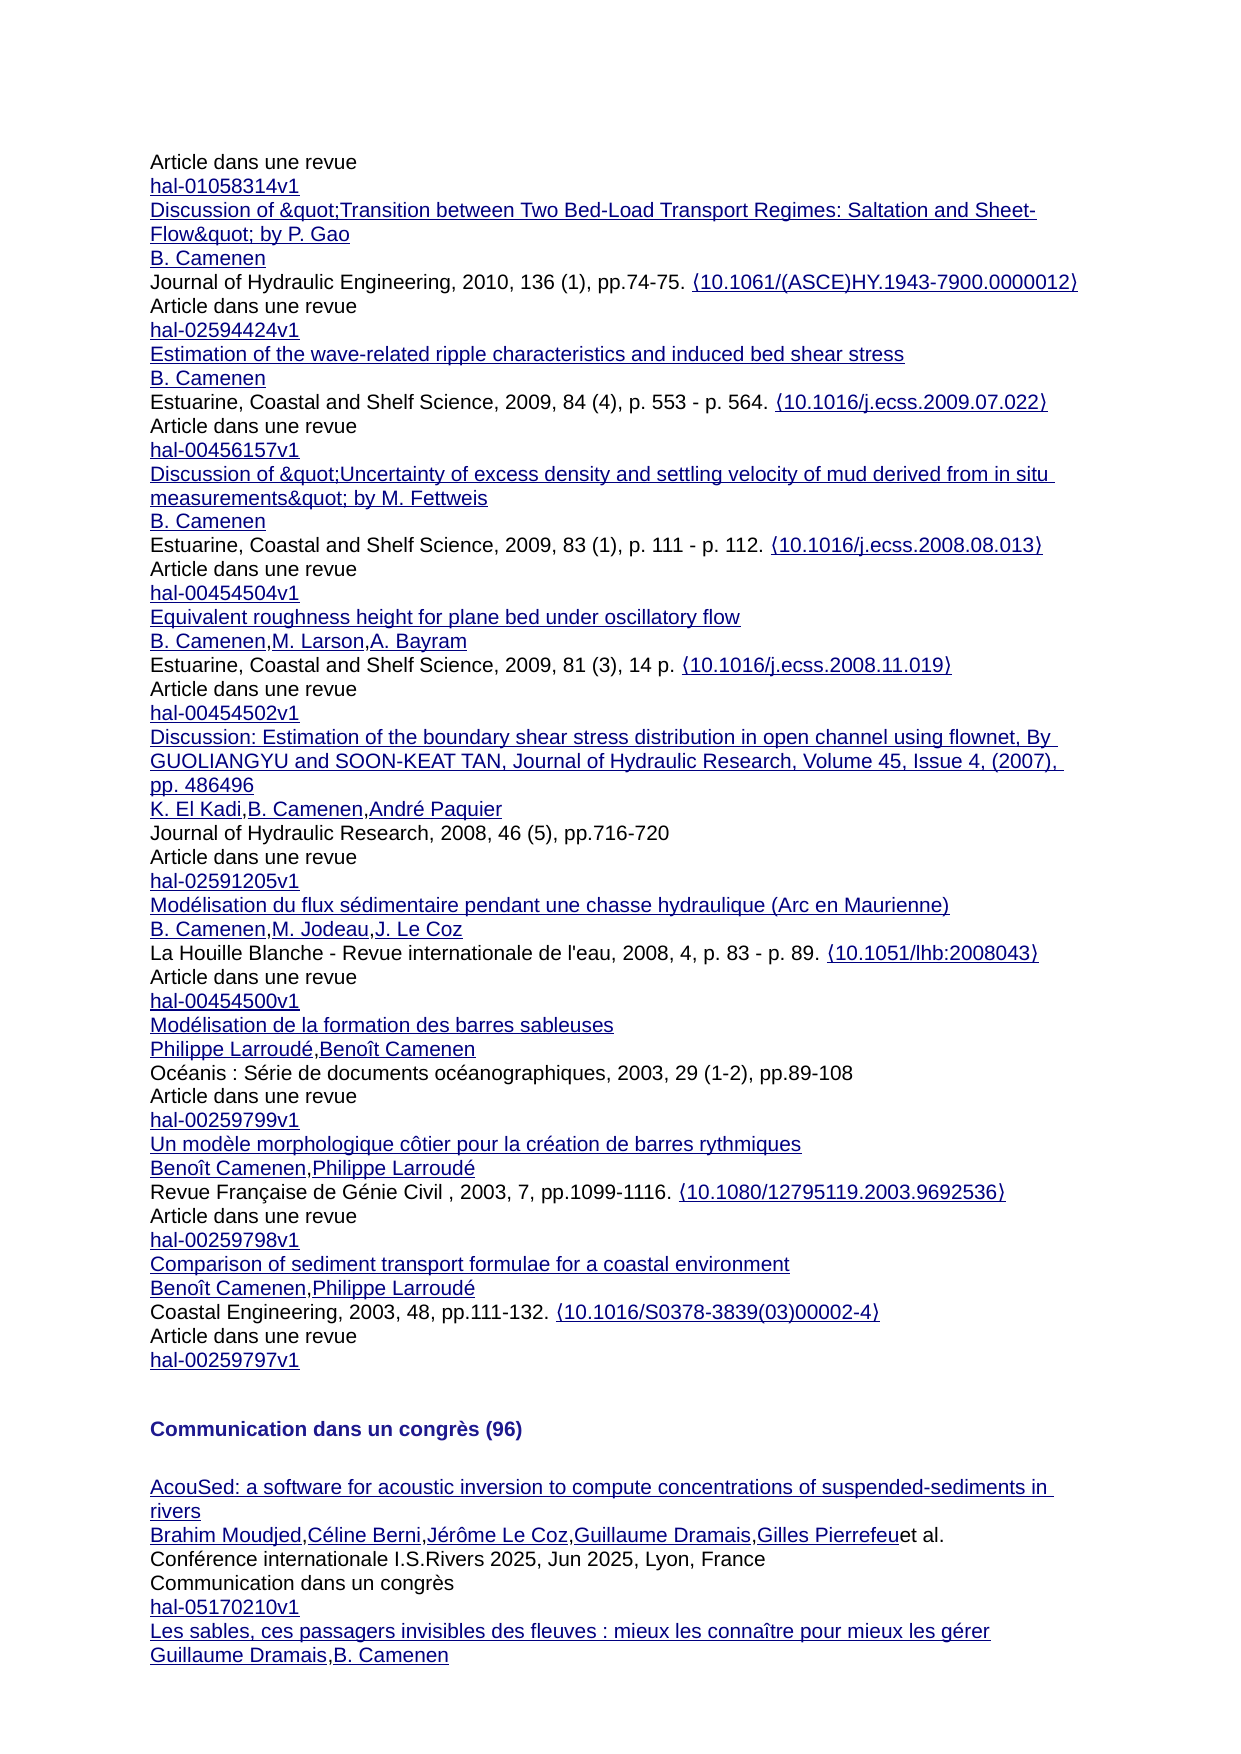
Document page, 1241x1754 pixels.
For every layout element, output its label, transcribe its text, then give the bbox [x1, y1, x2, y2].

table_cell Un modèle morphologique côtier pour la création de barres rythmiques Benoît Camenen,Philippe Larroudé Revue Française de Génie Civil , 2003, 7, pp.1099-1116. ⟨10.1080/12795119.2003.9692536⟩ Article dans une revue hal-00259798v1 [150, 1132, 1090, 1252]
table_header AcouSed: a software for acoustic inversion to compute concentrations of suspended-sediments in rivers Brahim Moudjed,Céline Berni,Jérôme Le Coz,Guillaume Dramais,Gilles Pierrefeuet al. Conférence internationale I.S.Rivers 2025, Jun 2025, Lyon, France Communication dans un congrès hal-05170210v1 [150, 1475, 1090, 1619]
table_cell Modélisation du flux sédimentaire pendant une chasse hydraulique (Arc en Maurienne) B. Camenen,M. Jodeau,J. Le Coz La Houille Blanche - Revue internationale de l'eau, 2008, 4, p. 83 - p. 89. ⟨10.1051/lhb:2008043⟩ Article dans une revue hal-00454500v1 [150, 893, 1090, 1012]
table_cell Modélisation de la formation des barres sableuses Philippe Larroudé,Benoît Camenen Océanis : Série de documents océanographiques, 2003, 29 (1-2), pp.89-108 Article dans une revue hal-00259799v1 [150, 1013, 1090, 1132]
table_cell Equivalent roughness height for plane bed under oscillatory flow B. Camenen,M. Larson,A. Bayram Estuarine, Coastal and Shelf Science, 2009, 81 (3), 14 p. ⟨10.1016/j.ecss.2008.11.019⟩ Article dans une revue hal-00454502v1 [150, 605, 1090, 725]
table_cell Comparison of sediment transport formulae for a coastal environment Benoît Camenen,Philippe Larroudé Coastal Engineering, 2003, 48, pp.111-132. ⟨10.1016/S0378-3839(03)00002-4⟩ Article dans une revue hal-00259797v1 [150, 1252, 1090, 1372]
table_cell Article dans une revue hal-01058314v1 [150, 150, 1090, 198]
table_cell Discussion: Estimation of the boundary shear stress distribution in open channel using flownet, By GUOLIANGYU and SOON-KEAT TAN, Journal of Hydraulic Research, Volume 45, Issue 4, (2007), pp. 486496 K. El Kadi,B. Camenen,André Paquier Journal of Hydraulic Research, 2008, 46 (5), pp.716-720 Article dans une revue hal-02591205v1 [150, 725, 1090, 893]
table_cell Les sables, ces passagers invisibles des fleuves : mieux les connaître pour mieux les gérer Guillaume Dramais,B. Camenen [150, 1619, 1090, 1667]
table_cell Discussion of &quot;Uncertainty of excess density and settling velocity of mud derived from in situ measurements&quot; by M. Fettweis B. Camenen Estuarine, Coastal and Shelf Science, 2009, 83 (1), p. 111 - p. 112. ⟨10.1016/j.ecss.2008.08.013⟩ Article dans une revue hal-00454504v1 [150, 461, 1090, 605]
table_cell Estimation of the wave-related ripple characteristics and induced bed shear stress B. Camenen Estuarine, Coastal and Shelf Science, 2009, 84 (4), p. 553 - p. 564. ⟨10.1016/j.ecss.2009.07.022⟩ Article dans une revue hal-00456157v1 [150, 342, 1090, 461]
subtitle Communication dans un congrès (96) [150, 1417, 1090, 1441]
table_cell Discussion of &quot;Transition between Two Bed-Load Transport Regimes: Saltation and Sheet-Flow&quot; by P. Gao B. Camenen Journal of Hydraulic Engineering, 2010, 136 (1), pp.74-75. ⟨10.1061/(ASCE)HY.1943-7900.0000012⟩ Article dans une revue hal-02594424v1 [150, 198, 1090, 342]
